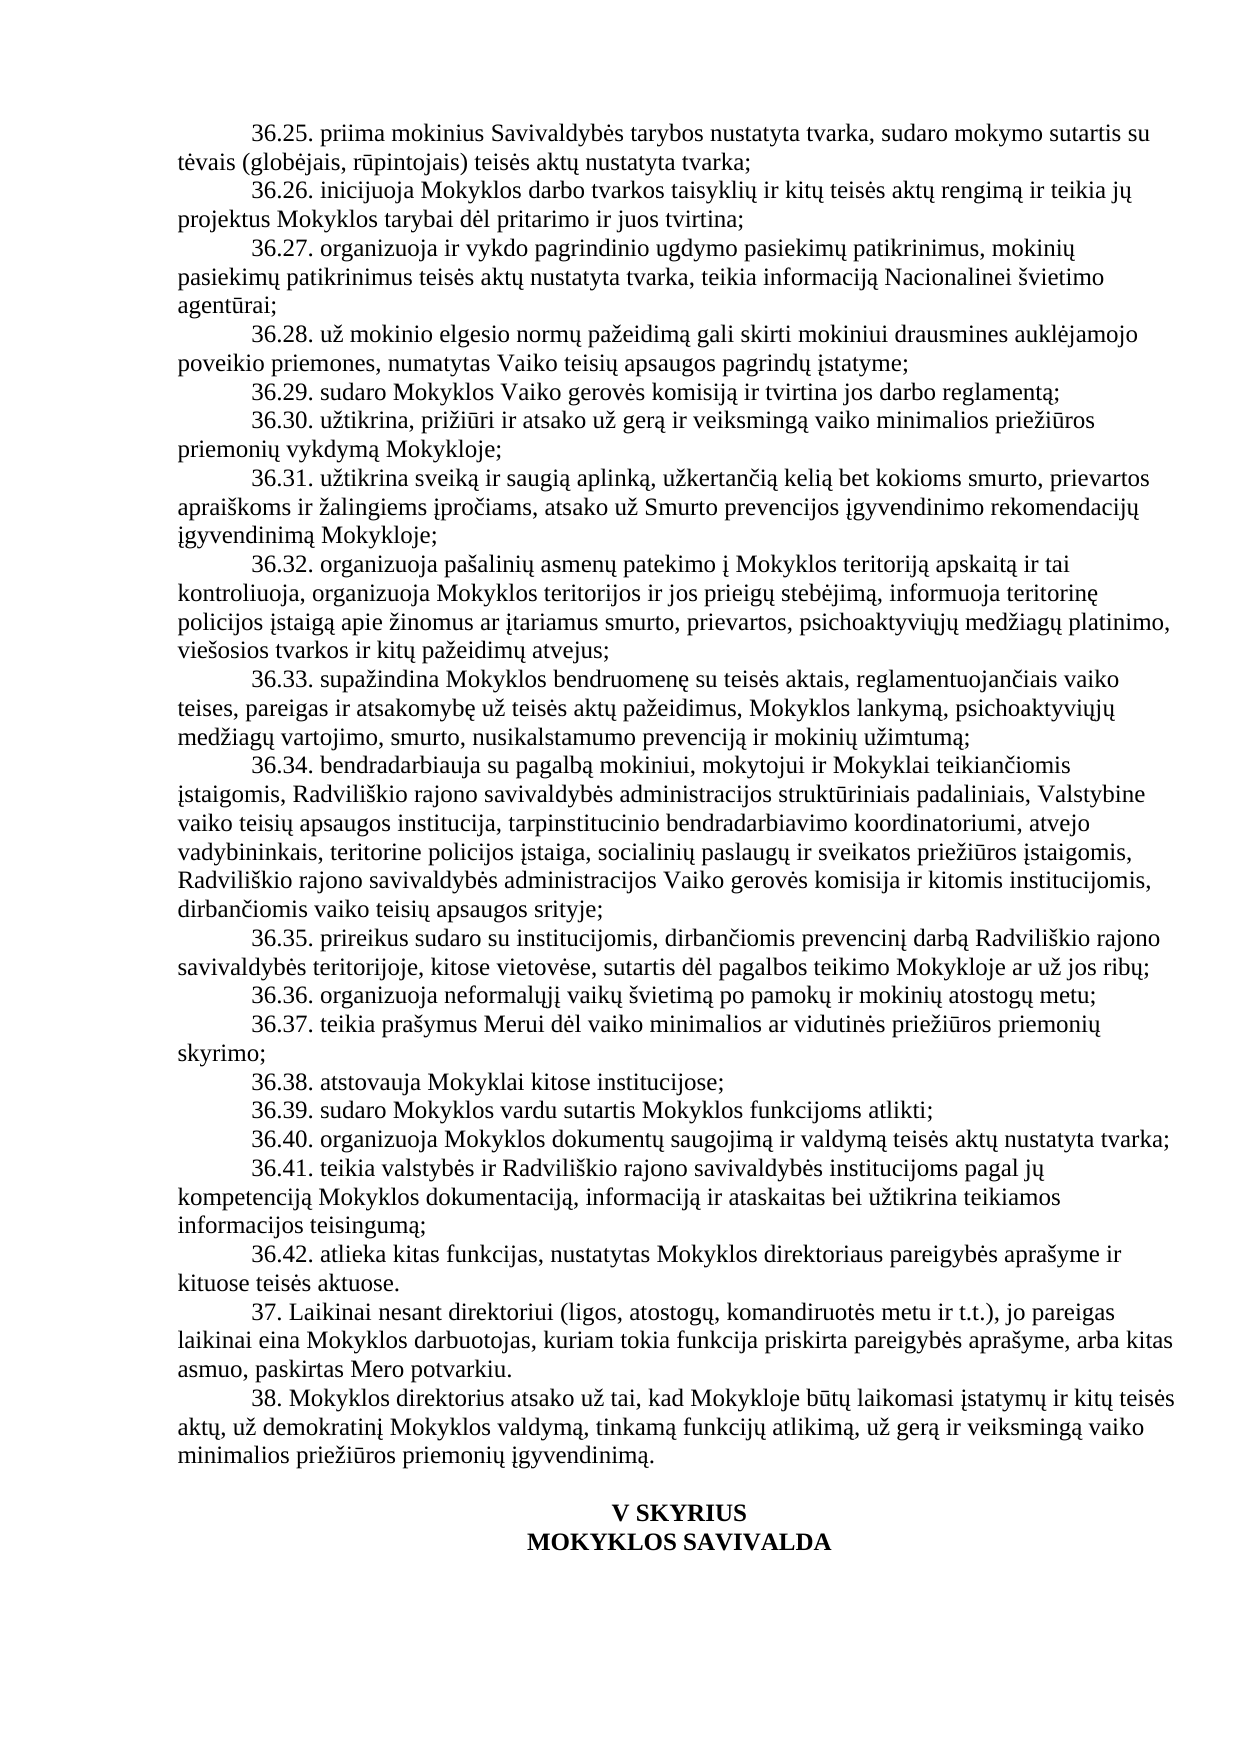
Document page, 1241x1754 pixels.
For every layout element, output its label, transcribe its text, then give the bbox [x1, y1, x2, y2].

text 36.40. organizuoja Mokyklos dokumentų saugojimą ir valdymą teisės aktų nustatyta tvarka; [177, 1124, 1181, 1153]
text 36.33. supažindina Mokyklos bendruomenę su teisės aktais, reglamentuojančiais vaiko teises, pareigas ir atsakomybę už teisės aktų pažeidimus, Mokyklos lankymą, psichoaktyviųjų medžiagų vartojimo, smurto, nusikalstamumo prevenciją ir mokinių užimtumą; [177, 664, 1181, 751]
text 36.34. bendradarbiauja su pagalbą mokiniui, mokytojui ir Mokyklai teikiančiomis įstaigomis, Radviliškio rajono savivaldybės administracijos struktūriniais padaliniais, Valstybine vaiko teisių apsaugos institucija, tarpinstitucinio bendradarbiavimo koordinatoriumi, atvejo vadybininkais, teritorine policijos įstaiga, socialinių paslaugų ir sveikatos priežiūros įstaigomis, Radviliškio rajono savivaldybės administracijos Vaiko gerovės komisija ir kitomis institucijomis, dirbančiomis vaiko teisių apsaugos srityje; [177, 751, 1181, 923]
text 36.42. atlieka kitas funkcijas, nustatytas Mokyklos direktoriaus pareigybės aprašyme ir kituose teisės aktuose. [177, 1239, 1181, 1297]
text 36.29. sudaro Mokyklos Vaiko gerovės komisiją ir tvirtina jos darbo reglamentą; [177, 377, 1181, 406]
text 36.36. organizuoja neformalųjį vaikų švietimą po pamokų ir mokinių atostogų metu; [177, 981, 1181, 1009]
text 37. Laikinai nesant direktoriui (ligos, atostogų, komandiruotės metu ir t.t.), jo pareigas laikinai eina Mokyklos darbuotojas, kuriam tokia funkcija priskirta pareigybės aprašyme, arba kitas asmuo, paskirtas Mero potvarkiu. [177, 1297, 1181, 1383]
text 36.28. už mokinio elgesio normų pažeidimą gali skirti mokiniui drausmines auklėjamojo poveikio priemones, numatytas Vaiko teisių apsaugos pagrindų įstatyme; [177, 319, 1181, 377]
text V SKYRIUS [177, 1498, 1181, 1527]
text 36.41. teikia valstybės ir Radviliškio rajono savivaldybės institucijoms pagal jų kompetenciją Mokyklos dokumentaciją, informaciją ir ataskaitas bei užtikrina teikiamos informacijos teisingumą; [177, 1153, 1181, 1239]
text 36.37. teikia prašymus Merui dėl vaiko minimalios ar vidutinės priežiūros priemonių skyrimo; [177, 1009, 1181, 1067]
text 36.38. atstovauja Mokyklai kitose institucijose; [177, 1067, 1181, 1096]
text 36.39. sudaro Mokyklos vardu sutartis Mokyklos funkcijoms atlikti; [177, 1096, 1181, 1124]
text 36.30. užtikrina, prižiūri ir atsako už gerą ir veiksmingą vaiko minimalios priežiūros priemonių vykdymą Mokykloje; [177, 406, 1181, 463]
text MOKYKLOS SAVIVALDA [177, 1527, 1181, 1556]
text 36.26. inicijuoja Mokyklos darbo tvarkos taisyklių ir kitų teisės aktų rengimą ir teikia jų projektus Mokyklos tarybai dėl pritarimo ir juos tvirtina; [177, 176, 1181, 233]
text 36.25. priima mokinius Savivaldybės tarybos nustatyta tvarka, sudaro mokymo sutartis su tėvais (globėjais, rūpintojais) teisės aktų nustatyta tvarka; [177, 118, 1181, 176]
text 36.32. organizuoja pašalinių asmenų patekimo į Mokyklos teritoriją apskaitą ir tai kontroliuoja, organizuoja Mokyklos teritorijos ir jos prieigų stebėjimą, informuoja teritorinę policijos įstaigą apie žinomus ar įtariamus smurto, prievartos, psichoaktyviųjų medžiagų platinimo, viešosios tvarkos ir kitų pažeidimų atvejus; [177, 549, 1181, 664]
text 36.35. prireikus sudaro su institucijomis, dirbančiomis prevencinį darbą Radviliškio rajono savivaldybės teritorijoje, kitose vietovėse, sutartis dėl pagalbos teikimo Mokykloje ar už jos ribų; [177, 923, 1181, 981]
text 36.27. organizuoja ir vykdo pagrindinio ugdymo pasiekimų patikrinimus, mokinių pasiekimų patikrinimus teisės aktų nustatyta tvarka, teikia informaciją Nacionalinei švietimo agentūrai; [177, 233, 1181, 319]
text 38. Mokyklos direktorius atsako už tai, kad Mokykloje būtų laikomasi įstatymų ir kitų teisės aktų, už demokratinį Mokyklos valdymą, tinkamą funkcijų atlikimą, už gerą ir veiksmingą vaiko minimalios priežiūros priemonių įgyvendinimą. [177, 1383, 1181, 1469]
text 36.31. užtikrina sveiką ir saugią aplinką, užkertančią kelią bet kokioms smurto, prievartos apraiškoms ir žalingiems įpročiams, atsako už Smurto prevencijos įgyvendinimo rekomendacijų įgyvendinimą Mokykloje; [177, 463, 1181, 549]
